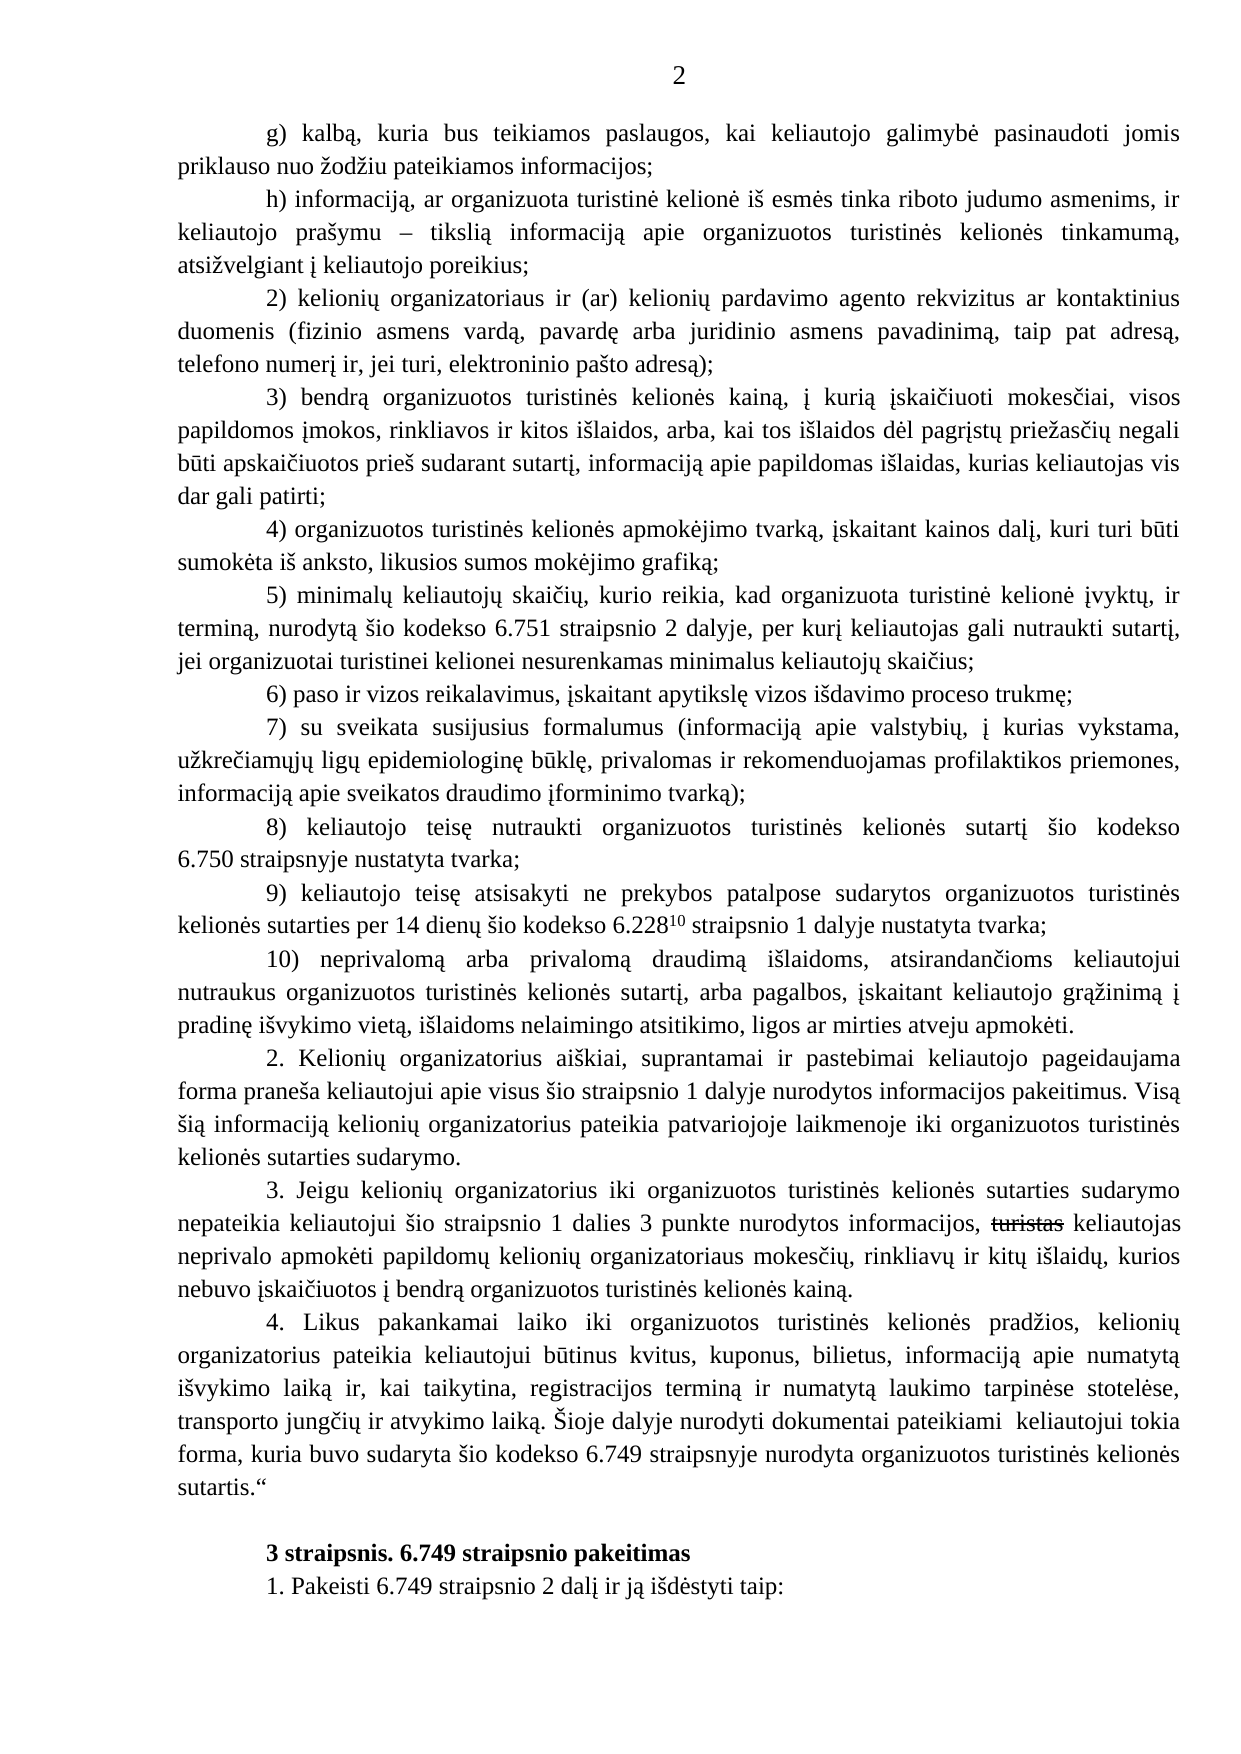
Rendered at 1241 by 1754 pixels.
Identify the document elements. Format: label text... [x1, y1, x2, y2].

text 2) kelionių organizatoriaus ir (ar) kelionių pardavimo agento rekvizitus ar kontaktinius duomenis (fizinio asmens vardą, pavardę arba juridinio asmens pavadinimą, taip pat adresą, telefono numerį ir, jei turi, elektroninio pašto adresą); [177, 283, 1181, 378]
text 3. Jeigu kelionių organizatorius iki organizuotos turistinės kelionės sutarties sudarymo nepateikia keliautojui šio straipsnio 1 dalies 3 punkte nurodytos informacijos, turistas keliautojas neprivalo apmokėti papildomų kelionių organizatoriaus mokesčių, rinkliavų ir kitų išlaidų, kurios nebuvo įskaičiuotos į bendrą organizuotos turistinės kelionės kainą. [177, 1175, 1181, 1303]
text 6) paso ir vizos reikalavimus, įskaitant apytikslę vizos išdavimo proceso trukmę; [177, 679, 1181, 708]
text 2. Kelionių organizatorius aiškiai, suprantamai ir pastebimai keliautojo pageidaujama forma praneša keliautojui apie visus šio straipsnio 1 dalyje nurodytos informacijos pakeitimus. Visą šią informaciją kelionių organizatorius pateikia patvariojoje laikmenoje iki organizuotos turistinės kelionės sutarties sudarymo. [177, 1043, 1181, 1171]
text 9) keliautojo teisę atsisakyti ne prekybos patalpose sudarytos organizuotos turistinės kelionės sutarties per 14 dienų šio kodekso 6.22810 straipsnio 1 dalyje nustatyta tvarka; [177, 878, 1181, 939]
text 3) bendrą organizuotos turistinės kelionės kainą, į kurią įskaičiuoti mokesčiai, visos papildomos įmokos, rinkliavos ir kitos išlaidos, arba, kai tos išlaidos dėl pagrįstų priežasčių negali būti apskaičiuotos prieš sudarant sutartį, informaciją apie papildomas išlaidas, kurias keliautojas vis dar gali patirti; [177, 382, 1181, 510]
text 4. Likus pakankamai laiko iki organizuotos turistinės kelionės pradžios, kelionių organizatorius pateikia keliautojui būtinus kvitus, kuponus, bilietus, informaciją apie numatytą išvykimo laiką ir, kai taikytina, registracijos terminą ir numatytą laukimo tarpinėse stotelėse, transporto jungčių ir atvykimo laiką. Šioje dalyje nurodyti dokumentai pateikiami keliautojui tokia forma, kuria buvo sudaryta šio kodekso 6.749 straipsnyje nurodyta organizuotos turistinės kelionės sutartis.“ [177, 1307, 1181, 1501]
text 5) minimalų keliautojų skaičių, kurio reikia, kad organizuota turistinė kelionė įvyktų, ir terminą, nurodytą šio kodekso 6.751 straipsnio 2 dalyje, per kurį keliautojas gali nutraukti sutartį, jei organizuotai turistinei kelionei nesurenkamas minimalus keliautojų skaičius; [177, 580, 1181, 675]
text 4) organizuotos turistinės kelionės apmokėjimo tvarką, įskaitant kainos dalį, kuri turi būti sumokėta iš anksto, likusios sumos mokėjimo grafiką; [177, 514, 1181, 576]
text g) kalbą, kuria bus teikiamos paslaugos, kai keliautojo galimybė pasinaudoti jomis priklauso nuo žodžiu pateikiamos informacijos; [177, 118, 1181, 180]
text 7) su sveikata susijusius formalumus (informaciją apie valstybių, į kurias vykstama, užkrečiamųjų ligų epidemiologinę būklę, privalomas ir rekomenduojamas profilaktikos priemones, informaciją apie sveikatos draudimo įforminimo tvarką); [177, 712, 1181, 807]
text 10) neprivalomą arba privalomą draudimą išlaidoms, atsirandančioms keliautojui nutraukus organizuotos turistinės kelionės sutartį, arba pagalbos, įskaitant keliautojo grąžinimą į pradinę išvykimo vietą, išlaidoms nelaimingo atsitikimo, ligos ar mirties atveju apmokėti. [177, 944, 1181, 1038]
text h) informaciją, ar organizuota turistinė kelionė iš esmės tinka riboto judumo asmenims, ir keliautojo prašymu – tikslią informaciją apie organizuotos turistinės kelionės tinkamumą, atsižvelgiant į keliautojo poreikius; [177, 184, 1181, 279]
text 1. Pakeisti 6.749 straipsnio 2 dalį ir ją išdėstyti taip: [177, 1571, 1181, 1600]
text 3 straipsnis. 6.749 straipsnio pakeitimas [177, 1538, 1181, 1567]
text 8) keliautojo teisę nutraukti organizuotos turistinės kelionės sutartį šio kodekso 6.750 straipsnyje nustatyta tvarka; [177, 812, 1181, 873]
